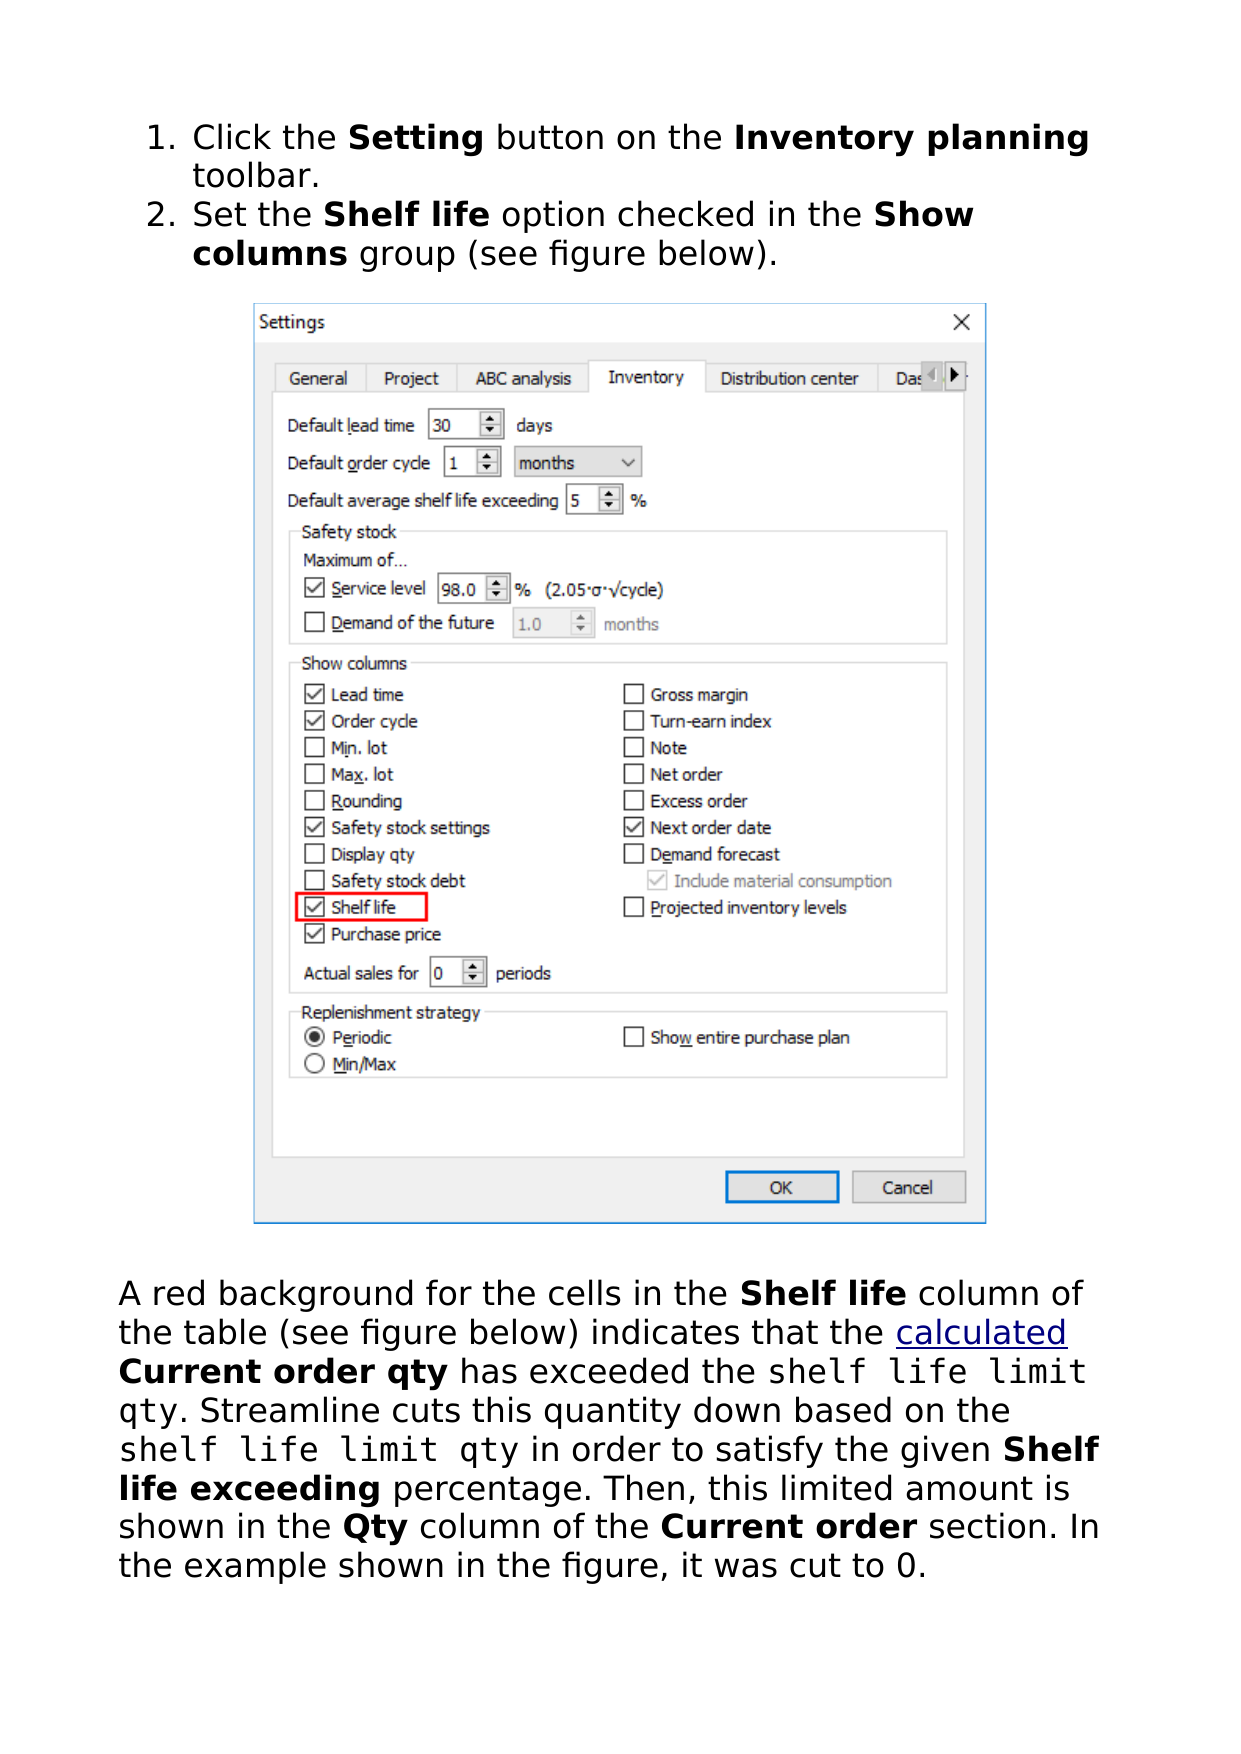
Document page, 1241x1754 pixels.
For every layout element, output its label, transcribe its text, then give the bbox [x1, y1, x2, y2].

list Click the Setting button on the Inventory planning toolbar. [177, 118, 1122, 196]
list Set the Shelf life option checked in the Show columns group (see figure below). [177, 196, 1122, 273]
text A red background for the cells in the Shelf life column of the table (see figure below) indicates that the calculated Current order qty has exceeded the shelf life limit qty. Streamline cuts this quantity down based on the shelf life limit qty in order to satisfy the given Shelf life exceeding percentage. Then, this limited amount is shown in the Qty column of the Current order section. In the example shown in the figure, it was cut to 0. [118, 1275, 1122, 1586]
picture [253, 303, 987, 1224]
